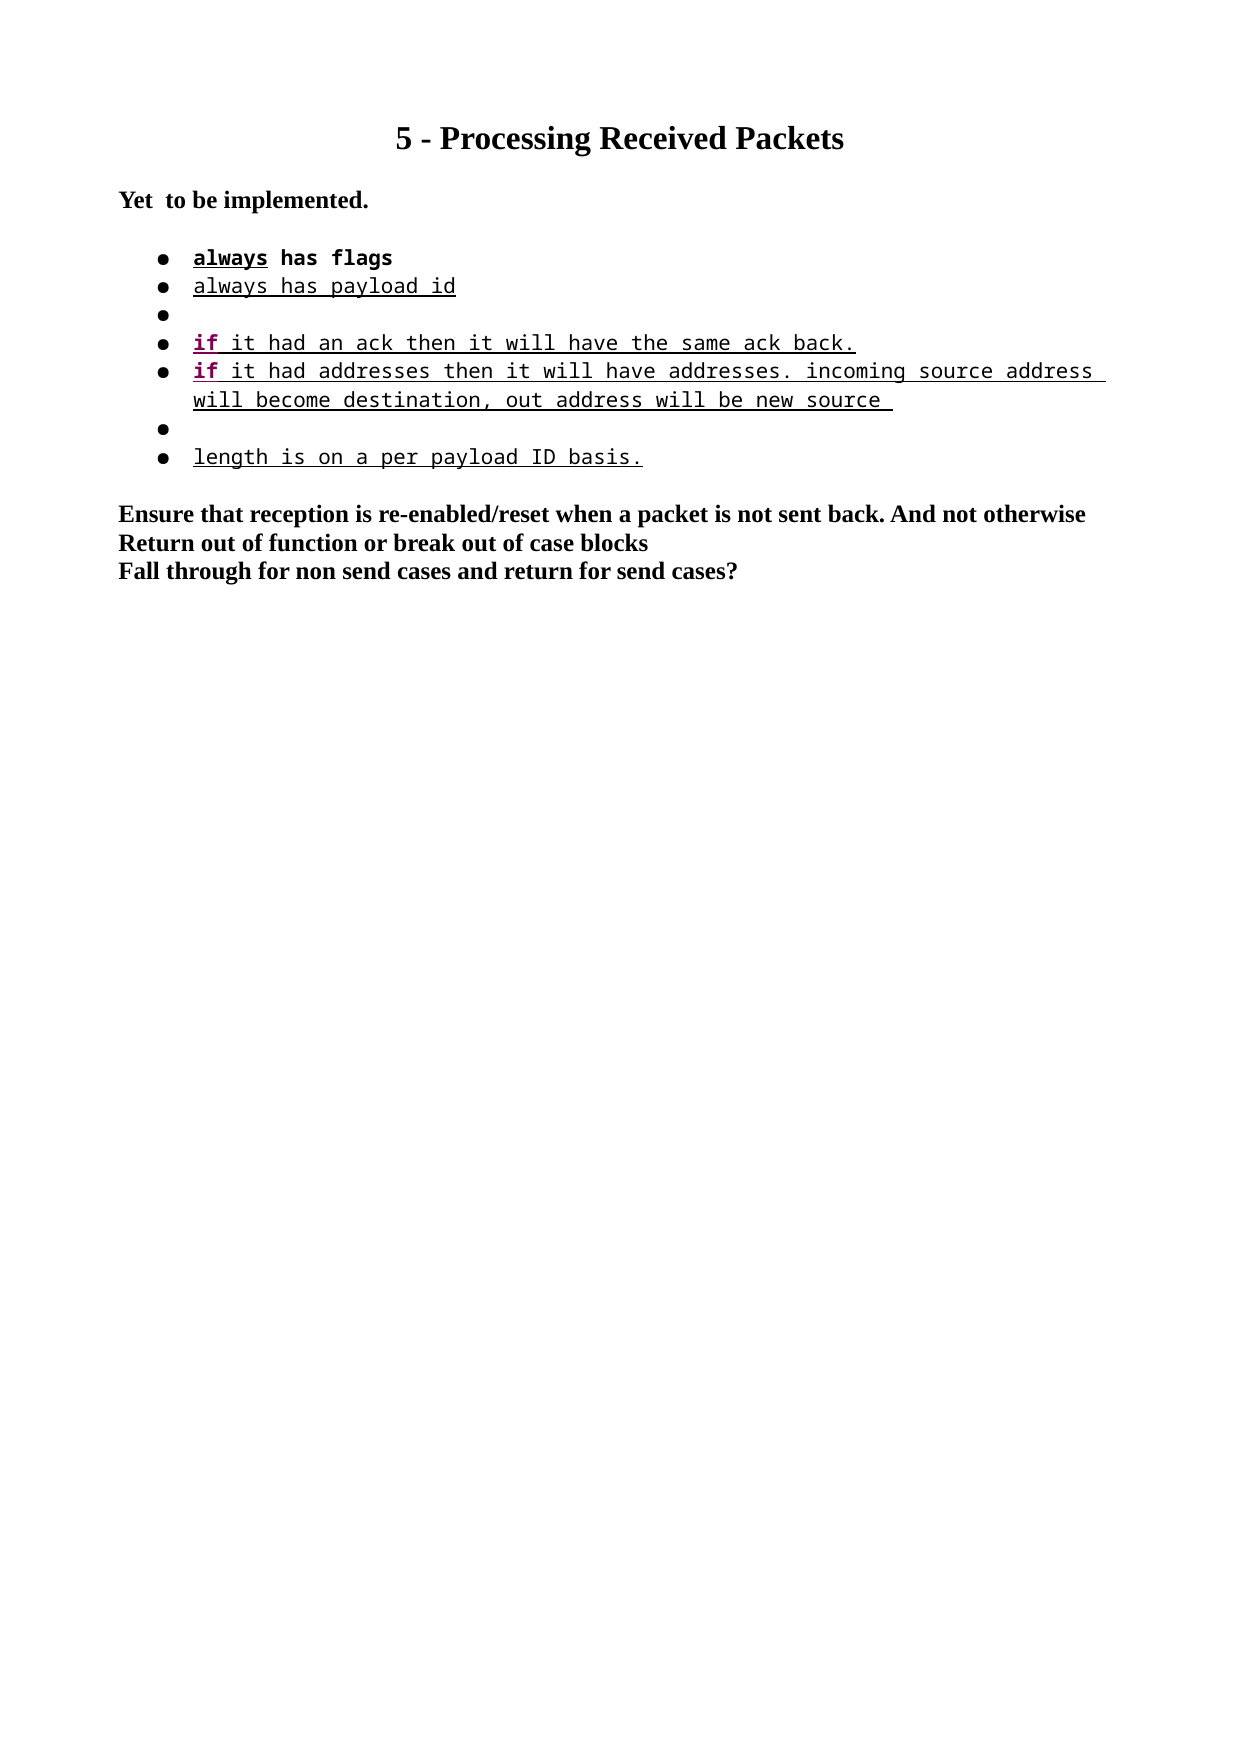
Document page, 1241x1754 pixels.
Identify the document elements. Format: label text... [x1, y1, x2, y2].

list length is on a per payload ID basis. [156, 442, 1122, 470]
text Yet to be implemented. [118, 185, 1122, 214]
list if it had an ack then it will have the same ack back. [156, 328, 1122, 356]
text Return out of function or break out of case blocks [118, 528, 1122, 556]
text Fall through for non send cases and return for send cases? [118, 556, 1122, 585]
list always has flags [156, 243, 1122, 271]
text 5 - Processing Received Packets [118, 118, 1122, 156]
list always has payload id [156, 271, 1122, 299]
list if it had addresses then it will have addresses. incoming source address will become destination, out address will be new source [156, 356, 1122, 413]
text Ensure that reception is re-enabled/reset when a packet is not sent back. And not otherwise [118, 499, 1122, 528]
